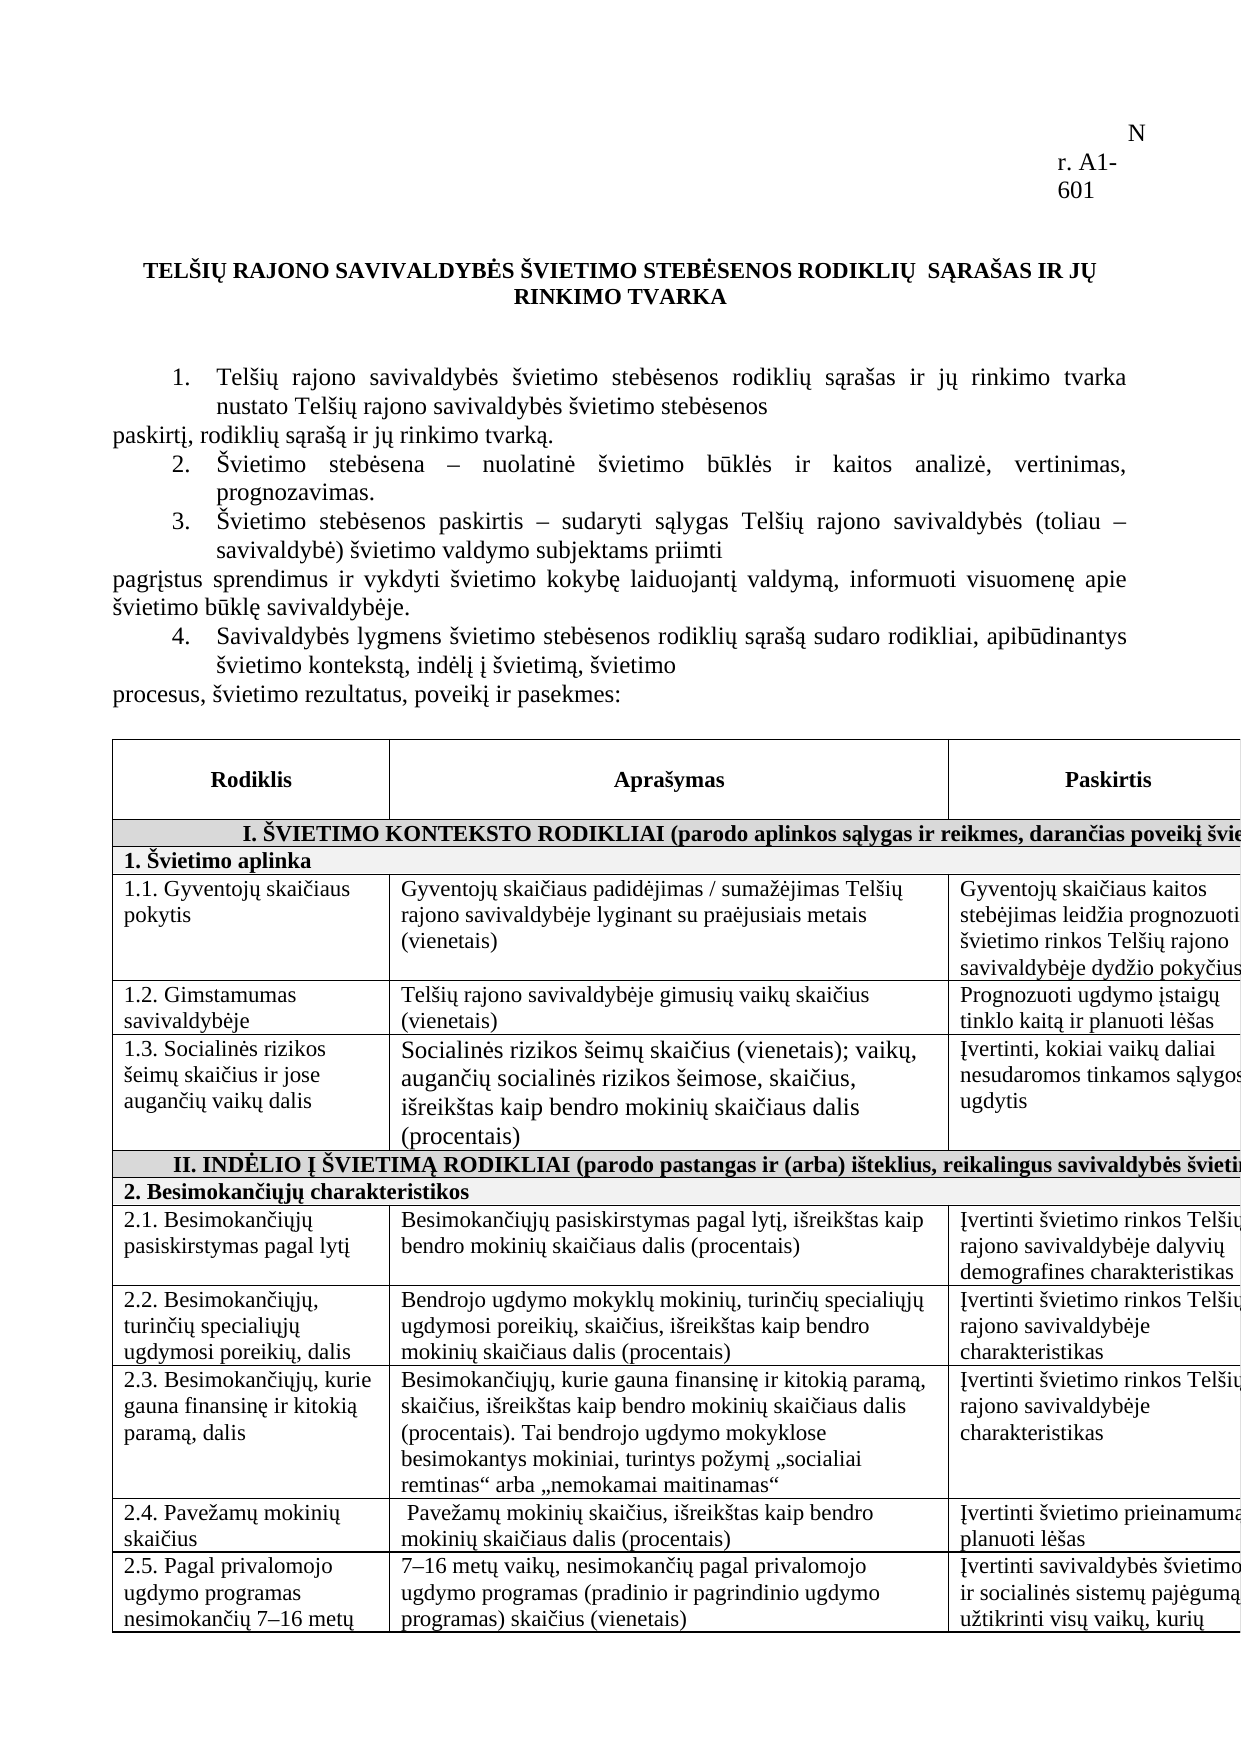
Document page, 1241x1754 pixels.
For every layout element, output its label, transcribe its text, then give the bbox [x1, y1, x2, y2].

table_cell Besimokančiųjų, kurie gauna finansinę ir kitokią paramą, skaičius, išreikštas kaip bendro mokinių skaičiaus dalis (procentais). Tai bendrojo ugdymo mokyklose besimokantys mokiniai, turintys požymį „socialiai remtinas“ arba „nemokamai maitinamas“ [390, 1366, 948, 1498]
table_cell II. INDĖLIO Į ŠVIETIMĄ RODIKLIAI (parodo pastangas ir (arba) išteklius, reikalingus savivaldybės švietimo sistemai veikti ir tikslams pasiekti) [113, 1151, 1240, 1177]
table_cell Įvertinti švietimo rinkos Telšių rajono savivaldybėje charakteristikas [949, 1366, 1240, 1498]
table_header Paskirtis [949, 740, 1240, 819]
table_cell 2.2. Besimokančiųjų, turinčių specialiųjų ugdymosi poreikių, dalis [113, 1286, 389, 1365]
text 2. Švietimo stebėsena – nuolatinė švietimo būklės ir kaitos analizė, vertinimas, prognozavimas. [172, 449, 1128, 506]
table_cell Gyventojų skaičiaus padidėjimas / sumažėjimas Telšių rajono savivaldybėje lyginant su praėjusiais metais (vienetais) [390, 875, 948, 980]
table_cell 7–16 metų vaikų, nesimokančių pagal privalomojo ugdymo programas (pradinio ir pagrindinio ugdymo programas) skaičius (vienetais) [390, 1553, 948, 1631]
table_cell I. ŠVIETIMO KONTEKSTO RODIKLIAI (parodo aplinkos sąlygas ir reikmes, darančias poveikį švietimo procesams savivaldybėje) [113, 820, 1240, 846]
table_cell 2.3. Besimokančiųjų, kurie gauna finansinę ir kitokią paramą, dalis [113, 1366, 389, 1498]
table_header Rodiklis [113, 740, 389, 819]
table_cell 2. Besimokančiųjų charakteristikos [113, 1178, 1240, 1204]
table_cell Socialinės rizikos šeimų skaičius (vienetais); vaikų, augančių socialinės rizikos šeimose, skaičius, išreikštas kaip bendro mokinių skaičiaus dalis (procentais) [390, 1035, 948, 1150]
text TELŠIŲ RAJONO SAVIVALDYBĖS ŠVIETIMO STEBĖSENOS RODIKLIŲ SĄRAŠAS IR JŲ RINKIMO TVARKA [112, 257, 1128, 310]
table_cell Besimokančiųjų pasiskirstymas pagal lytį, išreikštas kaip bendro mokinių skaičiaus dalis (procentais) [390, 1206, 948, 1285]
table_cell 1.2. Gimstamumas savivaldybėje [113, 981, 389, 1034]
table_header Aprašymas [390, 740, 948, 819]
table_cell 2.1. Besimokančiųjų pasiskirstymas pagal lytį [113, 1206, 389, 1285]
text 1. Telšių rajono savivaldybės švietimo stebėsenos rodiklių sąrašas ir jų rinkimo tvarka nustato Telšių rajono savivaldybės švietimo stebėsenos [172, 362, 1128, 420]
table_cell 1.3. Socialinės rizikos šeimų skaičius ir jose augančių vaikų dalis [113, 1035, 389, 1150]
text paskirtį, rodiklių sąrašą ir jų rinkimo tvarką. [112, 420, 1128, 449]
text pagrįstus sprendimus ir vykdyti švietimo kokybę laiduojantį valdymą, informuoti visuomenę apie švietimo būklę savivaldybėje. [112, 564, 1128, 621]
text 4. Savivaldybės lygmens švietimo stebėsenos rodiklių sąrašą sudaro rodikliai, apibūdinantys švietimo kontekstą, indėlį į švietimą, švietimo [172, 621, 1128, 679]
text procesus, švietimo rezultatus, poveikį ir pasekmes: [112, 679, 1128, 707]
table_cell Bendrojo ugdymo mokyklų mokinių, turinčių specialiųjų ugdymosi poreikių, skaičius, išreikštas kaip bendro mokinių skaičiaus dalis (procentais) [390, 1286, 948, 1365]
table_cell 2.4. Pavežamų mokinių skaičius [113, 1499, 389, 1551]
table_cell 1. Švietimo aplinka [113, 847, 1240, 873]
text Nr. A1-601 [1057, 118, 1128, 204]
table_cell Įvertinti, kokiai vaikų daliai nesudaromos tinkamos sąlygos ugdytis [949, 1035, 1240, 1150]
table_cell 1.1. Gyventojų skaičiaus pokytis [113, 875, 389, 980]
table_cell Įvertinti švietimo rinkos Telšių rajono savivaldybėje dalyvių demografines charakteristikas [949, 1206, 1240, 1285]
table_cell Gyventojų skaičiaus kaitos stebėjimas leidžia prognozuoti švietimo rinkos Telšių rajono savivaldybėje dydžio pokyčius [949, 875, 1240, 980]
text 3. Švietimo stebėsenos paskirtis – sudaryti sąlygas Telšių rajono savivaldybės (toliau – savivaldybė) švietimo valdymo subjektams priimti [172, 506, 1128, 564]
table_cell Įvertinti savivaldybės švietimo ir socialinės sistemų pajėgumą užtikrinti visų vaikų, kurių [949, 1553, 1240, 1631]
table_cell Įvertinti švietimo prieinamumą, planuoti lėšas [949, 1499, 1240, 1551]
table_cell 2.5. Pagal privalomojo ugdymo programas nesimokančių 7–16 metų [113, 1553, 389, 1631]
table_cell Telšių rajono savivaldybėje gimusių vaikų skaičius (vienetais) [390, 981, 948, 1034]
table_cell Pavežamų mokinių skaičius, išreikštas kaip bendro mokinių skaičiaus dalis (procentais) [390, 1499, 948, 1551]
table_cell Prognozuoti ugdymo įstaigų tinklo kaitą ir planuoti lėšas [949, 981, 1240, 1034]
table_cell Įvertinti švietimo rinkos Telšių rajono savivaldybėje charakteristikas [949, 1286, 1240, 1365]
